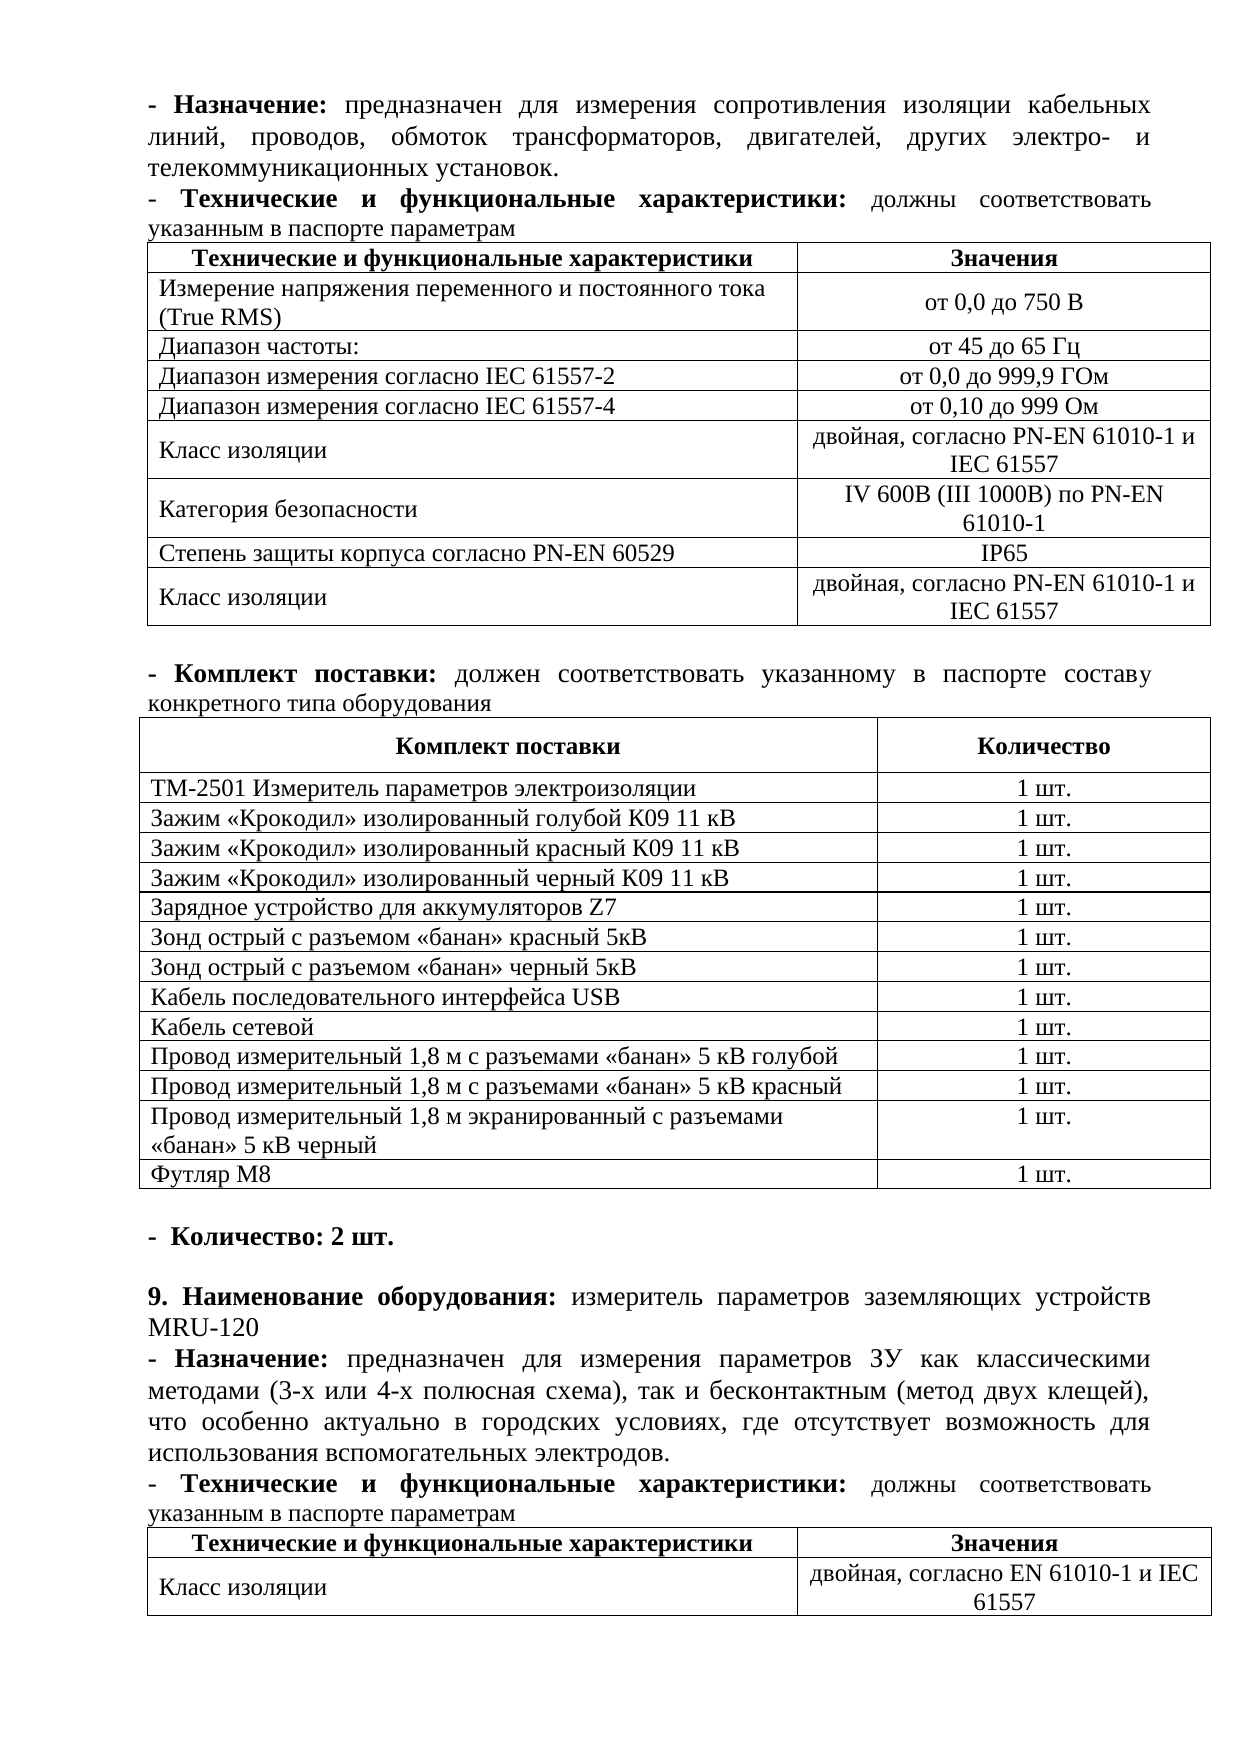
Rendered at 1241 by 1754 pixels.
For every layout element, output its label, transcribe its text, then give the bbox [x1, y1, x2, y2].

table_header Технические и функциональные характеристики [148, 1528, 797, 1557]
table_cell Провод измерительный 1,8 м экранированный с разъемами «банан» 5 кВ черный [140, 1101, 877, 1158]
table_cell Кабель последовательного интерфейса USB [140, 982, 877, 1011]
table_cell от 45 до 65 Гц [798, 331, 1210, 360]
table_cell 1 шт. [878, 952, 1210, 981]
table_cell 1 шт. [878, 1041, 1210, 1070]
table_cell Класс изоляции [148, 568, 797, 625]
table_cell двойная, согласно PN-EN 61010-1 и IEC 61557 [798, 568, 1210, 625]
table_header Значения [798, 1528, 1211, 1557]
text - Количество: 2 шт. [148, 1220, 1152, 1252]
table_cell Футляр M8 [140, 1160, 877, 1188]
table_cell 1 шт. [878, 773, 1210, 802]
table_cell 1 шт. [878, 803, 1210, 832]
table_cell Класс изоляции [148, 1558, 797, 1615]
text - Технические и функциональные характеристики: должны соответствовать указанным в паспорте параметрам [148, 182, 1152, 242]
table_cell Измерение напряжения переменного и постоянного тока (True RMS) [148, 273, 797, 330]
table_cell 1 шт. [878, 1160, 1210, 1188]
table_cell Диапазон частоты: [148, 331, 797, 360]
table_cell 1 шт. [878, 1101, 1210, 1158]
table_cell Провод измерительный 1,8 м с разъемами «банан» 5 кВ красный [140, 1071, 877, 1100]
table_cell Диапазон измерения согласно IEC 61557-4 [148, 391, 797, 420]
table_cell Кабель сетевой [140, 1012, 877, 1040]
table_cell 1 шт. [878, 863, 1210, 891]
table_cell от 0,0 до 750 В [798, 273, 1210, 330]
table_cell Степень защиты корпуса согласно PN-EN 60529 [148, 538, 797, 567]
table_cell 1 шт. [878, 833, 1210, 862]
table_cell Диапазон измерения согласно IEC 61557-2 [148, 361, 797, 390]
text - Технические и функциональные характеристики: должны соответствовать указанным в паспорте параметрам [148, 1467, 1152, 1527]
table_cell Зажим «Крокодил» изолированный красный К09 11 кВ [140, 833, 877, 862]
table_cell Категория безопасности [148, 479, 797, 537]
table_header Количество [878, 718, 1210, 772]
table_cell Зажим «Крокодил» изолированный голубой К09 11 кВ [140, 803, 877, 832]
text - Комплект поставки: должен соответствовать указанному в паспорте составу конкретного типа оборудования [148, 657, 1152, 717]
text - Назначение: предназначен для измерения сопротивления изоляции кабельных линий, проводов, обмоток трансформаторов, двигателей, других электро- и телекоммуникационных установок. [148, 89, 1152, 182]
table_cell TM-2501 Измеритель параметров электроизоляции [140, 773, 877, 802]
table_cell 1 шт. [878, 1071, 1210, 1100]
table_cell Зажим «Крокодил» изолированный черный К09 11 кВ [140, 863, 877, 891]
table_cell 1 шт. [878, 922, 1210, 951]
table_header Технические и функциональные характеристики [148, 243, 797, 272]
table_cell 1 шт. [878, 982, 1210, 1011]
table_cell 1 шт. [878, 893, 1210, 921]
table_header Комплект поставки [140, 718, 877, 772]
table_header Значения [798, 243, 1210, 272]
table_cell от 0,10 до 999 Ом [798, 391, 1210, 420]
table_cell Зарядное устройство для аккумуляторов Z7 [140, 893, 877, 921]
table_cell IP65 [798, 538, 1210, 567]
text - Назначение: предназначен для измерения параметров ЗУ как классическими методами (3-х или 4-х полюсная схема), так и бесконтактным (метод двух клещей), что особенно актуально в городских условиях, где отсутствует возможность для использования вспомогательных электродов. [148, 1343, 1152, 1467]
text 9. Наименование оборудования: измеритель параметров заземляющих устройств MRU-120 [148, 1280, 1152, 1343]
table_cell 1 шт. [878, 1012, 1210, 1040]
table_cell двойная, согласно EN 61010-1 и IEC 61557 [798, 1558, 1211, 1615]
table_cell IV 600В (III 1000В) по PN-EN 61010-1 [798, 479, 1210, 537]
table_cell Провод измерительный 1,8 м с разъемами «банан» 5 кВ голубой [140, 1041, 877, 1070]
table_cell Зонд острый с разъемом «банан» красный 5кВ [140, 922, 877, 951]
table_cell Зонд острый с разъемом «банан» черный 5кВ [140, 952, 877, 981]
table_cell от 0,0 до 999,9 ГОм [798, 361, 1210, 390]
table_cell двойная, согласно PN-EN 61010-1 и IEC 61557 [798, 421, 1210, 478]
table_cell Класс изоляции [148, 421, 797, 478]
